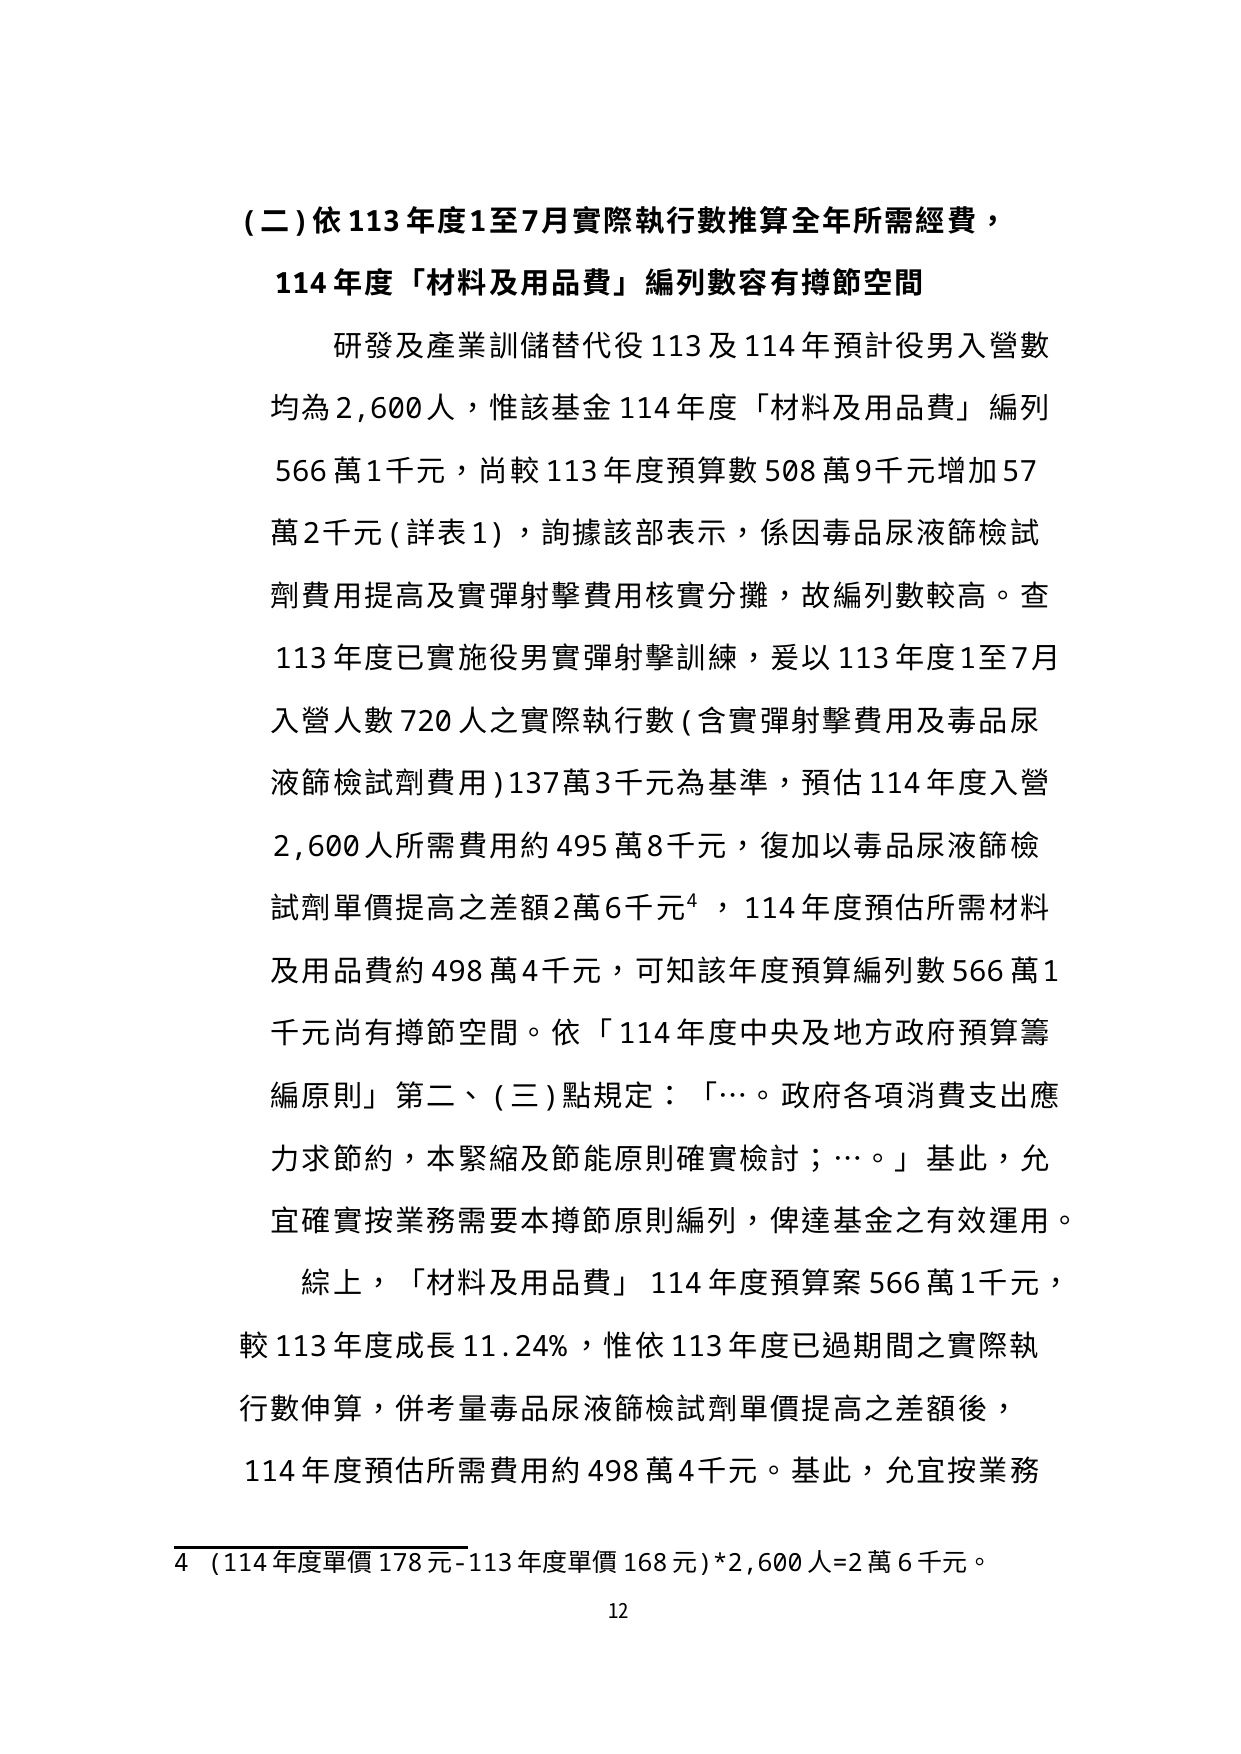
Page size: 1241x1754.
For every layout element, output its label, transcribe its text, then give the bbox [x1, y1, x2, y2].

text (二)依113年度1至7月實際執行數推算全年所需經費，114年度「材料及用品費」編列數容有撙節空間 [234, 177, 1061, 302]
text (114年度單價178元-113年度單價168元)*2,600人=2萬6千元。 [174, 1548, 1063, 1577]
text 研發及產業訓儲替代役113及114年預計役男入營數均為2,600人，惟該基金114年度「材料及用品費」編列566萬1千元，尚較113年度預算數508萬9千元增加57萬2千元(詳表1)，詢據該部表示，係因毒品尿液篩檢試劑費用提高及實彈射擊費用核實分攤，故編列數較高。查113年度已實施役男實彈射擊訓練，爰以113年度1至7月入營人數720人之實際執行數(含實彈射擊費用及毒品尿液篩檢試劑費用)137萬3千元為基準，預估114年度入營2,600人所需費用約495萬8千元，復加以毒品尿液篩檢試劑單價提高之差額2萬6千元，114年度預估所需材料及用品費約498萬4千元，可知該年度預算編列數566萬1千元尚有撙節空間。依「114年度中央及地方政府預算籌編原則」第二、(三)點規定：「…。政府各項消費支出應力求節約，本緊縮及節能原則確實檢討；…。」基此，允宜確實按業務需要本撙節原則編列，俾達基金之有效運用。 [264, 302, 1061, 1240]
text 綜上，「材料及用品費」114年度預算案566萬1千元，較113年度成長11.24%，惟依113年度已過期間之實際執行數伸算，併考量毒品尿液篩檢試劑單價提高之差額後，114年度預估所需費用約498萬4千元。基此，允宜按業務需要確實檢討編列，俾達支出之有效運用。 [234, 1240, 1061, 1490]
